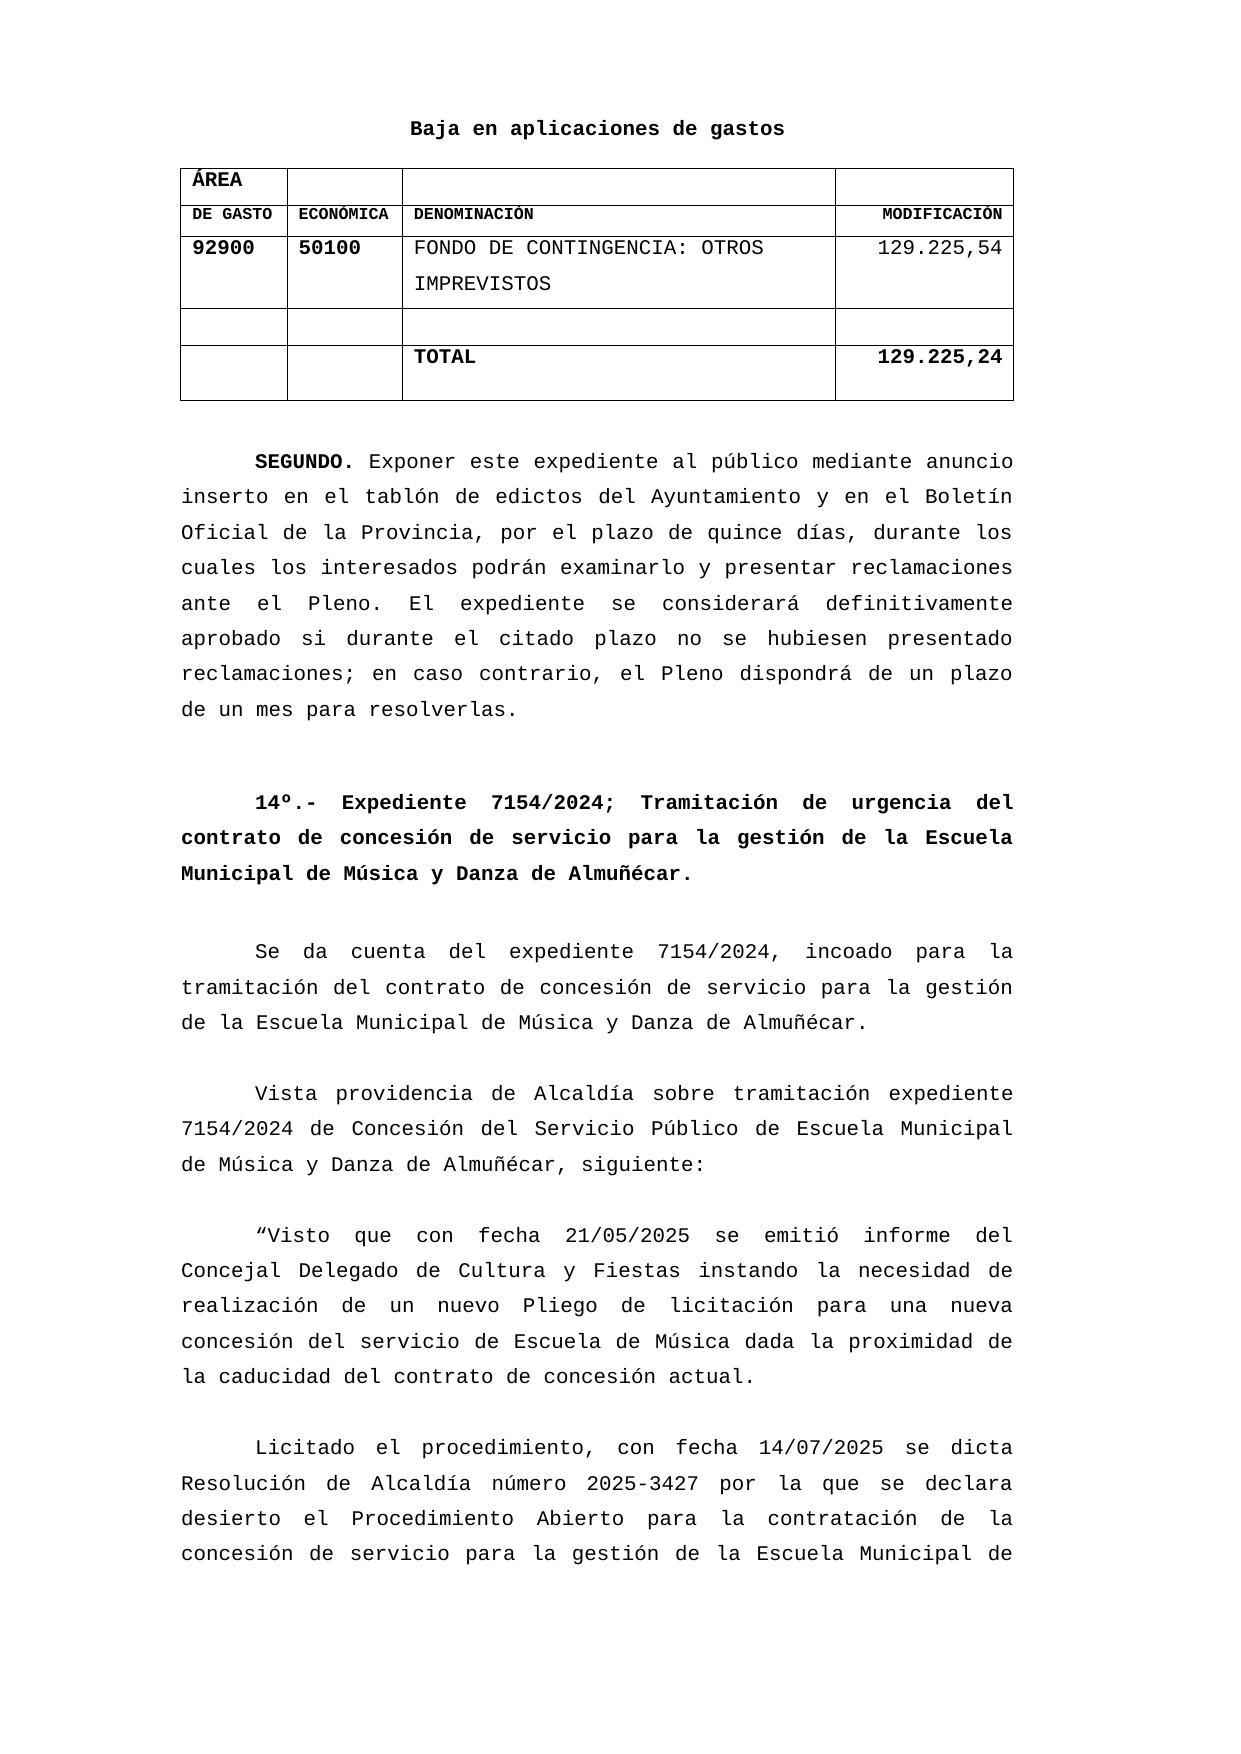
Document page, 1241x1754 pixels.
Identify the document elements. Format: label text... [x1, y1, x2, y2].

table_cell FONDO DE CONTINGENCIA: OTROS IMPREVISTOS [403, 237, 835, 308]
subtitle “Visto que con fecha 21/05/2025 se emitió informe del Concejal Delegado de Cultura y Fiestas instando la necesidad de realización de un nuevo Pliego de licitación para una nueva concesión del servicio de Escuela de Música dada la proximidad de la caducidad del contrato de concesión actual. [181, 1225, 1013, 1390]
table_header [288, 169, 402, 205]
subtitle Vista providencia de Alcaldía sobre tramitación expediente 7154/2024 de Concesión del Servicio Público de Escuela Municipal de Música y Danza de Almuñécar, siguiente: [181, 1083, 1013, 1177]
table_cell DE GASTO [181, 206, 287, 236]
table_cell MODIFICACIÓN [836, 206, 1013, 236]
table_header [836, 169, 1013, 205]
text SEGUNDO. Exponer este expediente al público mediante anuncio inserto en el tablón de edictos del Ayuntamiento y en el Boletín Oficial de la Provincia, por el plazo de quince días, durante los cuales los interesados podrán examinarlo y presentar reclamaciones ante el Pleno. El expediente se considerará definitivamente aprobado si durante el citado plazo no se hubiesen presentado reclamaciones; en caso contrario, el Pleno dispondrá de un plazo de un mes para resolverlas. [181, 451, 1013, 722]
table_cell DENOMINACIÓN [403, 206, 835, 236]
table_cell ECONÓMICA [288, 206, 402, 236]
text Baja en aplicaciones de gastos [181, 118, 1013, 142]
table_cell 129.225,54 [836, 237, 1013, 308]
subtitle Licitado el procedimiento, con fecha 14/07/2025 se dicta Resolución de Alcaldía número 2025-3427 por la que se declara desierto el Procedimiento Abierto para la contratación de la concesión de servicio para la gestión de la Escuela Municipal de [181, 1437, 1013, 1567]
table_cell [181, 346, 287, 400]
text 14º.- Expediente 7154/2024; Tramitación de urgencia del contrato de concesión de servicio para la gestión de la Escuela Municipal de Música y Danza de Almuñécar. [181, 792, 1013, 886]
table_cell 50100 [288, 237, 402, 308]
table_cell [288, 309, 402, 345]
table_cell [288, 346, 402, 400]
table_header ÁREA [181, 169, 287, 205]
table_header [403, 169, 835, 205]
table_cell 92900 [181, 237, 287, 308]
table_cell [403, 309, 835, 345]
subtitle Se da cuenta del expediente 7154/2024, incoado para la tramitación del contrato de concesión de servicio para la gestión de la Escuela Municipal de Música y Danza de Almuñécar. [181, 941, 1013, 1036]
table_cell [181, 309, 287, 345]
table_cell [836, 309, 1013, 345]
table_cell TOTAL [403, 346, 835, 400]
table_cell 129.225,24 [836, 346, 1013, 400]
